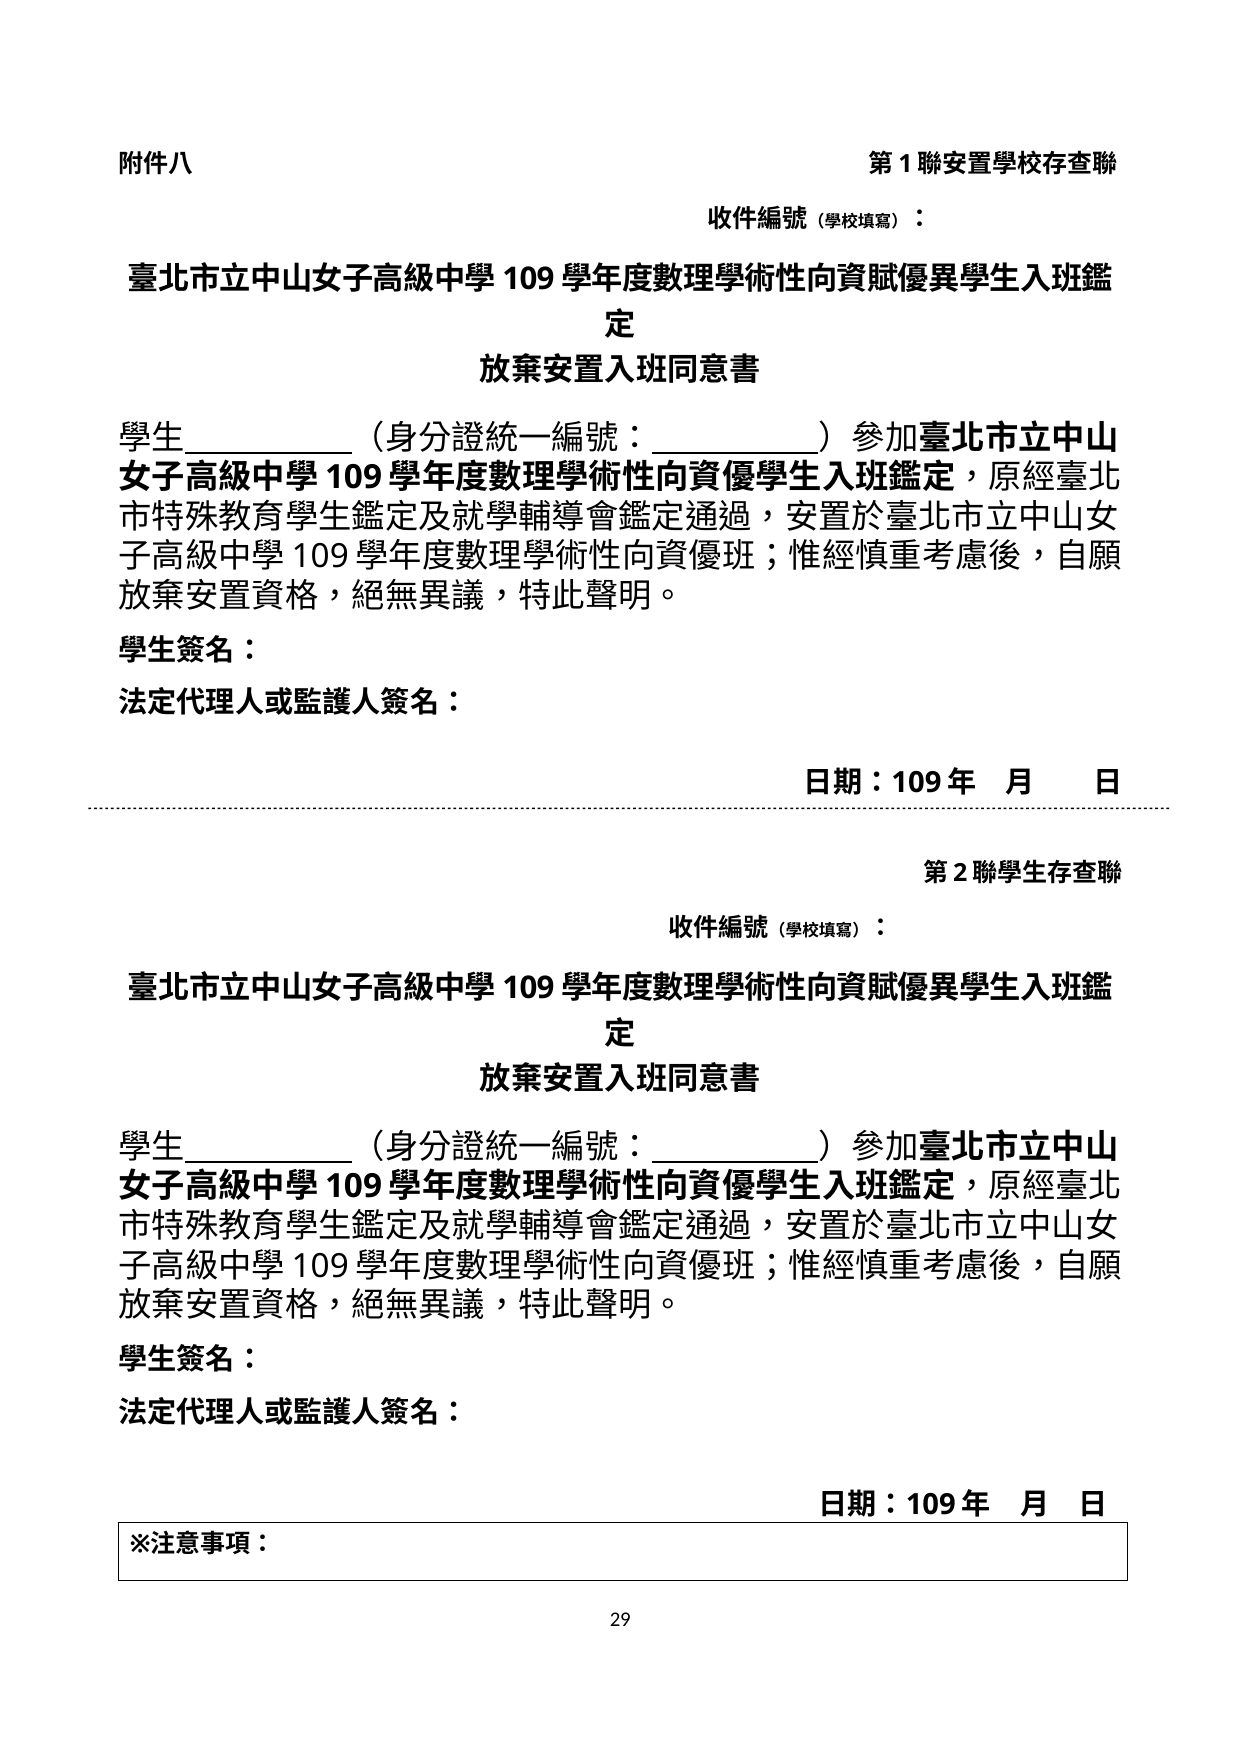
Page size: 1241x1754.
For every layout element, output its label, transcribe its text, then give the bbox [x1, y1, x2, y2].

text 日期：109年 月 日 [118, 760, 1122, 800]
text 臺北市立中山女子高級中學109學年度數理學術性向資賦優異學生入班鑑定 [118, 253, 1122, 344]
text 日期：109年 月 日 [118, 1483, 1107, 1522]
text 臺北市立中山女子高級中學109學年度數理學術性向資賦優異學生入班鑑定 [118, 963, 1122, 1053]
text 收件編號（學校填寫）： [118, 198, 1122, 235]
text 學生簽名： [118, 628, 1122, 668]
text 附件八 第1聯安置學校存查聯 [118, 143, 1122, 180]
text 收件編號（學校填寫）： [118, 908, 1122, 944]
table_header ※注意事項： [119, 1523, 1127, 1580]
text 法定代理人或監護人簽名： [118, 681, 1122, 721]
text 第2聯學生存查聯 [118, 853, 1122, 889]
text 學生簽名： [118, 1338, 1122, 1377]
text 學生 （身分證統一編號： ）參加臺北市立中山女子高級中學109學年度數理學術性向資優學生入班鑑定，原經臺北市特殊教育學生鑑定及就學輔導會鑑定通過，安置於臺北市立中山女子高級中學109學年度數理學術性向資優班；惟經慎重考慮後，自願放棄安置資格，絕無異議，特此聲明。 [118, 1127, 1122, 1324]
text 放棄安置入班同意書 [118, 1053, 1122, 1098]
text 學生 （身分證統一編號： ）參加臺北市立中山女子高級中學109學年度數理學術性向資優學生入班鑑定，原經臺北市特殊教育學生鑑定及就學輔導會鑑定通過，安置於臺北市立中山女子高級中學109學年度數理學術性向資優班；惟經慎重考慮後，自願放棄安置資格，絕無異議，特此聲明。 [118, 417, 1122, 615]
text 法定代理人或監護人簽名： [118, 1390, 1122, 1430]
text 放棄安置入班同意書 [118, 344, 1122, 389]
